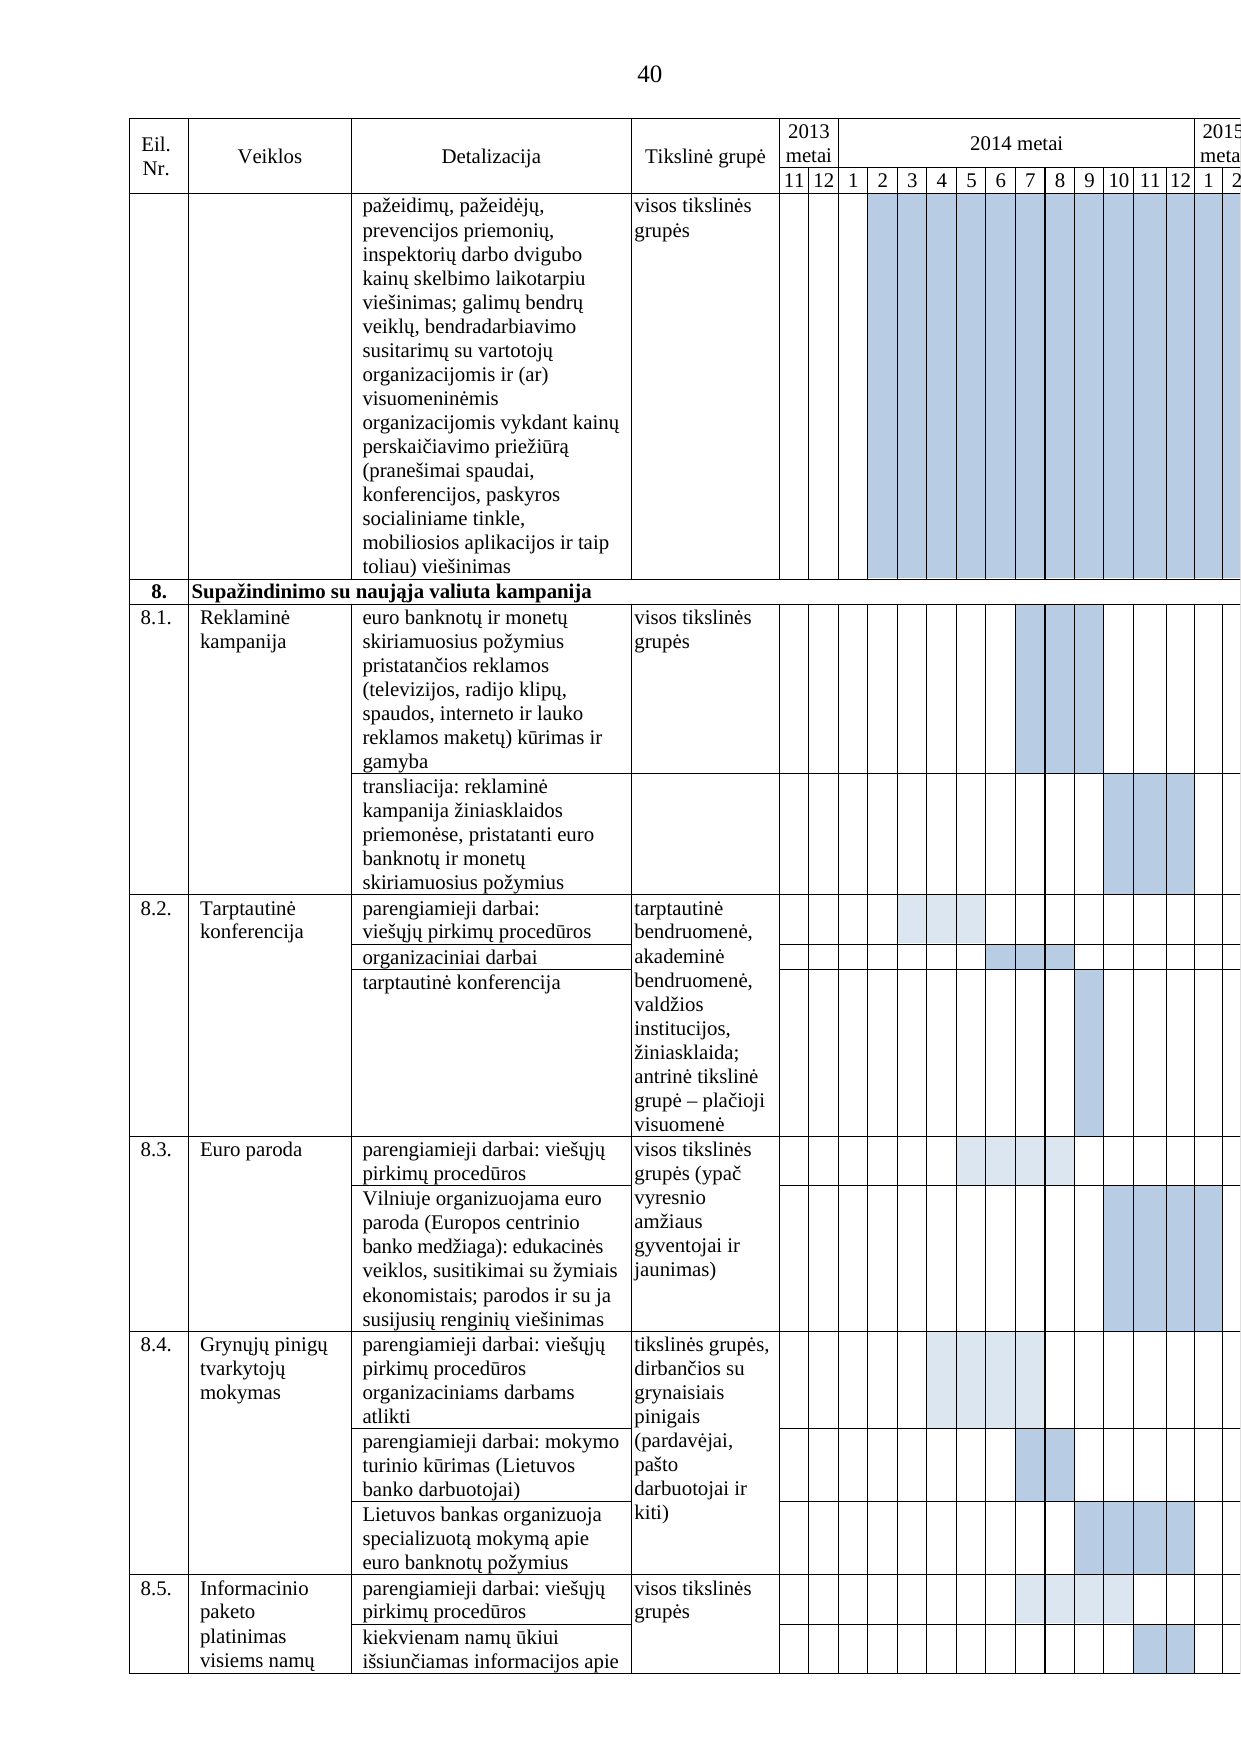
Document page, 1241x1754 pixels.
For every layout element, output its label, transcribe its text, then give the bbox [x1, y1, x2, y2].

table_cell [1104, 1186, 1133, 1331]
table_cell [986, 945, 1015, 969]
table_cell [927, 1332, 956, 1428]
table_cell [632, 774, 779, 894]
table_cell [868, 970, 897, 1136]
table_cell [1104, 194, 1133, 578]
table_cell [839, 1502, 867, 1574]
table_cell [780, 1575, 808, 1623]
table_cell [868, 774, 897, 894]
table_cell [1167, 1502, 1194, 1574]
table_cell [1016, 194, 1044, 578]
table_cell [1223, 970, 1240, 1136]
table_cell transliacija: reklaminė kampanija žiniasklaidos priemonėse, pristatanti euro banknotų ir monetų skiriamuosius požymius [352, 774, 631, 894]
table_cell kiekvienam namų ūkiui išsiunčiamas informacijos apie [352, 1625, 631, 1673]
table_cell [839, 1186, 867, 1331]
table_cell 8. [130, 580, 188, 603]
table_cell 7 [1016, 168, 1044, 192]
table_cell Lietuvos bankas organizuoja specializuotą mokymą apie euro banknotų požymius [352, 1502, 631, 1574]
table_cell [1016, 945, 1044, 969]
table_cell [780, 194, 808, 578]
table_cell [927, 1137, 956, 1185]
table_cell [1016, 970, 1044, 1136]
table_cell tikslinės grupės, dirbančios su grynaisiais pinigais (pardavėjai, pašto darbuotojai ir kiti) [632, 1332, 779, 1574]
table_cell visos tikslinės grupės [632, 605, 779, 773]
table_cell Reklaminė kampanija [189, 605, 351, 894]
table_cell [1223, 895, 1240, 943]
table_cell euro banknotų ir monetų skiriamuosius požymius pristatančios reklamos (televizijos, radijo klipų, spaudos, interneto ir lauko reklamos maketų) kūrimas ir gamyba [352, 605, 631, 773]
table_cell [1016, 1625, 1044, 1673]
table_cell [1167, 1429, 1194, 1501]
table_cell [957, 1332, 985, 1428]
table_cell [1016, 1575, 1044, 1623]
table_cell [957, 1429, 985, 1501]
table_cell [986, 895, 1015, 943]
table_cell [868, 1429, 897, 1501]
table_cell [1016, 1137, 1044, 1185]
table_cell [809, 1625, 838, 1673]
table_cell visos tikslinės grupės [632, 194, 779, 578]
table_cell [868, 895, 897, 943]
table_cell parengiamieji darbai: viešųjų pirkimų procedūros [352, 1575, 631, 1623]
table_cell [898, 1137, 926, 1185]
table_cell [1075, 1575, 1103, 1623]
table_cell [1016, 605, 1044, 773]
table_cell [1167, 605, 1194, 773]
table_cell [957, 774, 985, 894]
table_cell visos tikslinės grupės [632, 1575, 779, 1673]
table_cell [839, 1625, 867, 1673]
table_cell [1046, 1186, 1074, 1331]
table_cell [1167, 945, 1194, 969]
table_cell [1075, 970, 1103, 1136]
table_cell [986, 194, 1015, 578]
table_cell [809, 1332, 838, 1428]
table_cell 9 [1075, 168, 1103, 192]
table_cell [1167, 895, 1194, 943]
table_cell [957, 194, 985, 578]
table_cell [189, 194, 351, 578]
table_cell [1167, 1332, 1194, 1428]
table_cell [809, 605, 838, 773]
table_cell [868, 1332, 897, 1428]
table_cell [1046, 945, 1074, 969]
table_cell organizaciniai darbai [352, 945, 631, 969]
table_cell [1075, 945, 1103, 969]
table_cell [1104, 774, 1133, 894]
table_cell [1195, 1502, 1222, 1574]
table_cell 6 [986, 168, 1015, 192]
table_cell Grynųjų pinigų tvarkytojų mokymas [189, 1332, 351, 1574]
table_header 2015 metai [1195, 119, 1240, 167]
table_cell [1104, 1575, 1133, 1623]
table_cell 4 [927, 168, 956, 192]
table_cell [986, 1575, 1015, 1623]
table_cell Informacinio paketo platinimas visiems namų [189, 1575, 351, 1673]
table_cell [1046, 774, 1074, 894]
table_cell [1104, 1332, 1133, 1428]
table_header 2014 metai [839, 119, 1194, 167]
table_cell [957, 1575, 985, 1623]
table_cell [1104, 895, 1133, 943]
table_cell [1075, 1137, 1103, 1185]
table_cell [898, 1502, 926, 1574]
table_cell [1195, 605, 1222, 773]
table_cell 8 [1046, 168, 1074, 192]
table_cell [1195, 774, 1222, 894]
table_cell [780, 1186, 808, 1331]
table_cell [927, 1625, 956, 1673]
table_cell [1223, 1332, 1240, 1428]
table_cell [1195, 945, 1222, 969]
table_cell [1195, 1575, 1222, 1623]
table_cell [1075, 1502, 1103, 1574]
table_cell [1104, 945, 1133, 969]
table_cell tarptautinė konferencija [352, 970, 631, 1136]
table_cell [839, 774, 867, 894]
table_cell [898, 1186, 926, 1331]
table_header 2013 metai [780, 119, 838, 167]
table_cell [1075, 1429, 1103, 1501]
table_cell [868, 194, 897, 578]
table_cell [1075, 1186, 1103, 1331]
table_cell [780, 774, 808, 894]
table_cell 11 [1134, 168, 1166, 192]
table_cell [809, 774, 838, 894]
table_cell 2 [1223, 168, 1240, 192]
table_cell [868, 605, 897, 773]
table_cell [1134, 945, 1166, 969]
table_cell [809, 1575, 838, 1623]
table_cell [1134, 1575, 1166, 1623]
table_cell [1104, 1502, 1133, 1574]
table_cell [1134, 970, 1166, 1136]
table_cell [1046, 1625, 1074, 1673]
table_cell [809, 1137, 838, 1185]
table_cell [1134, 1332, 1166, 1428]
table_cell [1134, 1137, 1166, 1185]
table_cell [1195, 1429, 1222, 1501]
table_cell [780, 1137, 808, 1185]
table_cell [1223, 774, 1240, 894]
table_cell 1 [839, 168, 867, 192]
table_cell [1046, 1137, 1074, 1185]
table_cell Euro paroda [189, 1137, 351, 1331]
table_header Eil. Nr. [130, 119, 188, 192]
table_cell [839, 945, 867, 969]
table_cell [868, 1502, 897, 1574]
table_cell [1223, 1625, 1240, 1673]
table_cell [986, 1332, 1015, 1428]
table_cell [1016, 1186, 1044, 1331]
table_cell [1134, 1429, 1166, 1501]
table_cell [868, 1575, 897, 1623]
table_cell [780, 1625, 808, 1673]
table_cell [839, 605, 867, 773]
table_cell [1167, 970, 1194, 1136]
table_cell [1223, 945, 1240, 969]
table_cell [1195, 1625, 1222, 1673]
table_cell [1167, 774, 1194, 894]
table_cell Supažindinimo su naująja valiuta kampanija [189, 580, 1240, 603]
table_cell [868, 1137, 897, 1185]
table_cell [809, 1186, 838, 1331]
table_cell [1223, 1137, 1240, 1185]
table_cell parengiamieji darbai: viešųjų pirkimų procedūros [352, 895, 631, 943]
table_cell [1075, 774, 1103, 894]
table_cell [927, 1502, 956, 1574]
table_cell [1075, 1332, 1103, 1428]
table_cell [780, 1502, 808, 1574]
table_cell 8.5. [130, 1575, 188, 1673]
table_cell [927, 945, 956, 969]
table_cell [1134, 774, 1166, 894]
table_cell [1016, 1502, 1044, 1574]
table_cell [130, 194, 188, 578]
table_cell [957, 970, 985, 1136]
table_cell Vilniuje organizuojama euro paroda (Europos centrinio banko medžiaga): edukacinės veiklos, susitikimai su žymiais ekonomistais; parodos ir su ja susijusių renginių viešinimas [352, 1186, 631, 1331]
table_cell [868, 1186, 897, 1331]
table_cell [839, 1575, 867, 1623]
table_cell [1046, 1429, 1074, 1501]
table_cell [1016, 895, 1044, 943]
table_cell [898, 605, 926, 773]
table_cell tarptautinė bendruomenė, akademinė bendruomenė, valdžios institucijos, žiniasklaida; antrinė tikslinė grupė – plačioji visuomenė [632, 895, 779, 1136]
table_cell [1223, 605, 1240, 773]
table_cell [898, 1429, 926, 1501]
table_cell [809, 945, 838, 969]
table_cell [957, 605, 985, 773]
table_cell [898, 1332, 926, 1428]
table_cell [927, 970, 956, 1136]
table_cell [898, 945, 926, 969]
table_cell [1195, 194, 1222, 578]
table_cell [1046, 1502, 1074, 1574]
table_cell [780, 1332, 808, 1428]
table_cell [986, 1502, 1015, 1574]
table_cell [1046, 1575, 1074, 1623]
table_cell [927, 895, 956, 943]
table_cell [780, 895, 808, 943]
table_cell [1046, 895, 1074, 943]
table_cell pažeidimų, pažeidėjų, prevencijos priemonių, inspektorių darbo dvigubo kainų skelbimo laikotarpiu viešinimas; galimų bendrų veiklų, bendradarbiavimo susitarimų su vartotojų organizacijomis ir (ar) visuomeninėmis organizacijomis vykdant kainų perskaičiavimo priežiūrą (pranešimai spaudai, konferencijos, paskyros socialiniame tinkle, mobiliosios aplikacijos ir taip toliau) viešinimas [352, 194, 631, 578]
table_cell [1104, 605, 1133, 773]
table_cell [1134, 1502, 1166, 1574]
table_cell [927, 1186, 956, 1331]
table_header Detalizacija [352, 119, 631, 192]
table_cell [1016, 1429, 1044, 1501]
table_cell Tarptautinė konferencija [189, 895, 351, 1136]
table_cell [1223, 1186, 1240, 1331]
table_cell [898, 970, 926, 1136]
table_cell [986, 1137, 1015, 1185]
table_cell [809, 194, 838, 578]
table_cell [839, 970, 867, 1136]
table_cell [1167, 1137, 1194, 1185]
table_cell 8.2. [130, 895, 188, 1136]
table_cell 12 [809, 168, 838, 192]
table_cell parengiamieji darbai: mokymo turinio kūrimas (Lietuvos banko darbuotojai) [352, 1429, 631, 1501]
table_cell [1223, 1429, 1240, 1501]
table_cell [1104, 1429, 1133, 1501]
table_cell [1075, 895, 1103, 943]
table_cell [839, 1429, 867, 1501]
table_cell [986, 1625, 1015, 1673]
table_cell [1195, 895, 1222, 943]
table_cell [898, 774, 926, 894]
table_cell [1167, 194, 1194, 578]
table_cell [1195, 1332, 1222, 1428]
table_cell [1046, 605, 1074, 773]
table_cell [927, 194, 956, 578]
table_cell [1223, 1575, 1240, 1623]
table_cell [868, 1625, 897, 1673]
table_cell [809, 970, 838, 1136]
table_cell [1167, 1186, 1194, 1331]
table_cell [1016, 1332, 1044, 1428]
table_cell [957, 1186, 985, 1331]
table_cell [1195, 1137, 1222, 1185]
table_cell [957, 1137, 985, 1185]
table_cell [839, 895, 867, 943]
table_cell [1075, 605, 1103, 773]
table_cell [1195, 970, 1222, 1136]
table_cell 8.4. [130, 1332, 188, 1574]
table_cell [1134, 605, 1166, 773]
table_cell [986, 1429, 1015, 1501]
table_cell [1046, 970, 1074, 1136]
table_cell [927, 1429, 956, 1501]
table_cell [1104, 1137, 1133, 1185]
table_cell [809, 1429, 838, 1501]
table_cell [1134, 1186, 1166, 1331]
table_cell [1195, 1186, 1222, 1331]
table_cell [927, 1575, 956, 1623]
table_header Tikslinė grupė [632, 119, 779, 192]
table_cell parengiamieji darbai: viešųjų pirkimų procedūros organizaciniams darbams atlikti [352, 1332, 631, 1428]
table_cell 8.1. [130, 605, 188, 894]
table_cell 2 [868, 168, 897, 192]
table_cell 8.3. [130, 1137, 188, 1331]
table_cell [1075, 1625, 1103, 1673]
table_cell [986, 774, 1015, 894]
table_cell [1223, 194, 1240, 578]
table_cell [957, 1502, 985, 1574]
table_cell [868, 945, 897, 969]
table_cell [1016, 774, 1044, 894]
table_cell [986, 605, 1015, 773]
table_cell [780, 1429, 808, 1501]
table_cell [780, 945, 808, 969]
table_cell [927, 774, 956, 894]
table_cell [986, 970, 1015, 1136]
table_cell [809, 1502, 838, 1574]
table_cell [1134, 1625, 1166, 1673]
table_cell [1134, 194, 1166, 578]
table_cell [927, 605, 956, 773]
table_cell [1134, 895, 1166, 943]
table_cell 1 [1195, 168, 1222, 192]
table_cell [986, 1186, 1015, 1331]
table_header Veiklos [189, 119, 351, 192]
table_cell [898, 895, 926, 943]
table_cell [1167, 1625, 1194, 1673]
table_cell [957, 1625, 985, 1673]
table_cell [839, 1137, 867, 1185]
table_cell [1104, 970, 1133, 1136]
table_cell [898, 1575, 926, 1623]
table_cell [780, 970, 808, 1136]
table_cell [1223, 1502, 1240, 1574]
table_cell 12 [1167, 168, 1194, 192]
table_cell [1075, 194, 1103, 578]
table_cell 5 [957, 168, 985, 192]
table_cell [957, 945, 985, 969]
table_cell [780, 605, 808, 773]
table_cell [839, 194, 867, 578]
table_cell 11 [780, 168, 808, 192]
table_cell [1046, 1332, 1074, 1428]
table_cell visos tikslinės grupės (ypač vyresnio amžiaus gyventojai ir jaunimas) [632, 1137, 779, 1331]
table_cell [1167, 1575, 1194, 1623]
table_cell [898, 1625, 926, 1673]
table_cell [809, 895, 838, 943]
table_cell [957, 895, 985, 943]
table_cell [898, 194, 926, 578]
table_cell [839, 1332, 867, 1428]
table_cell [1046, 194, 1074, 578]
table_cell 10 [1104, 168, 1133, 192]
table_cell parengiamieji darbai: viešųjų pirkimų procedūros [352, 1137, 631, 1185]
table_cell [1104, 1625, 1133, 1673]
table_cell 3 [898, 168, 926, 192]
